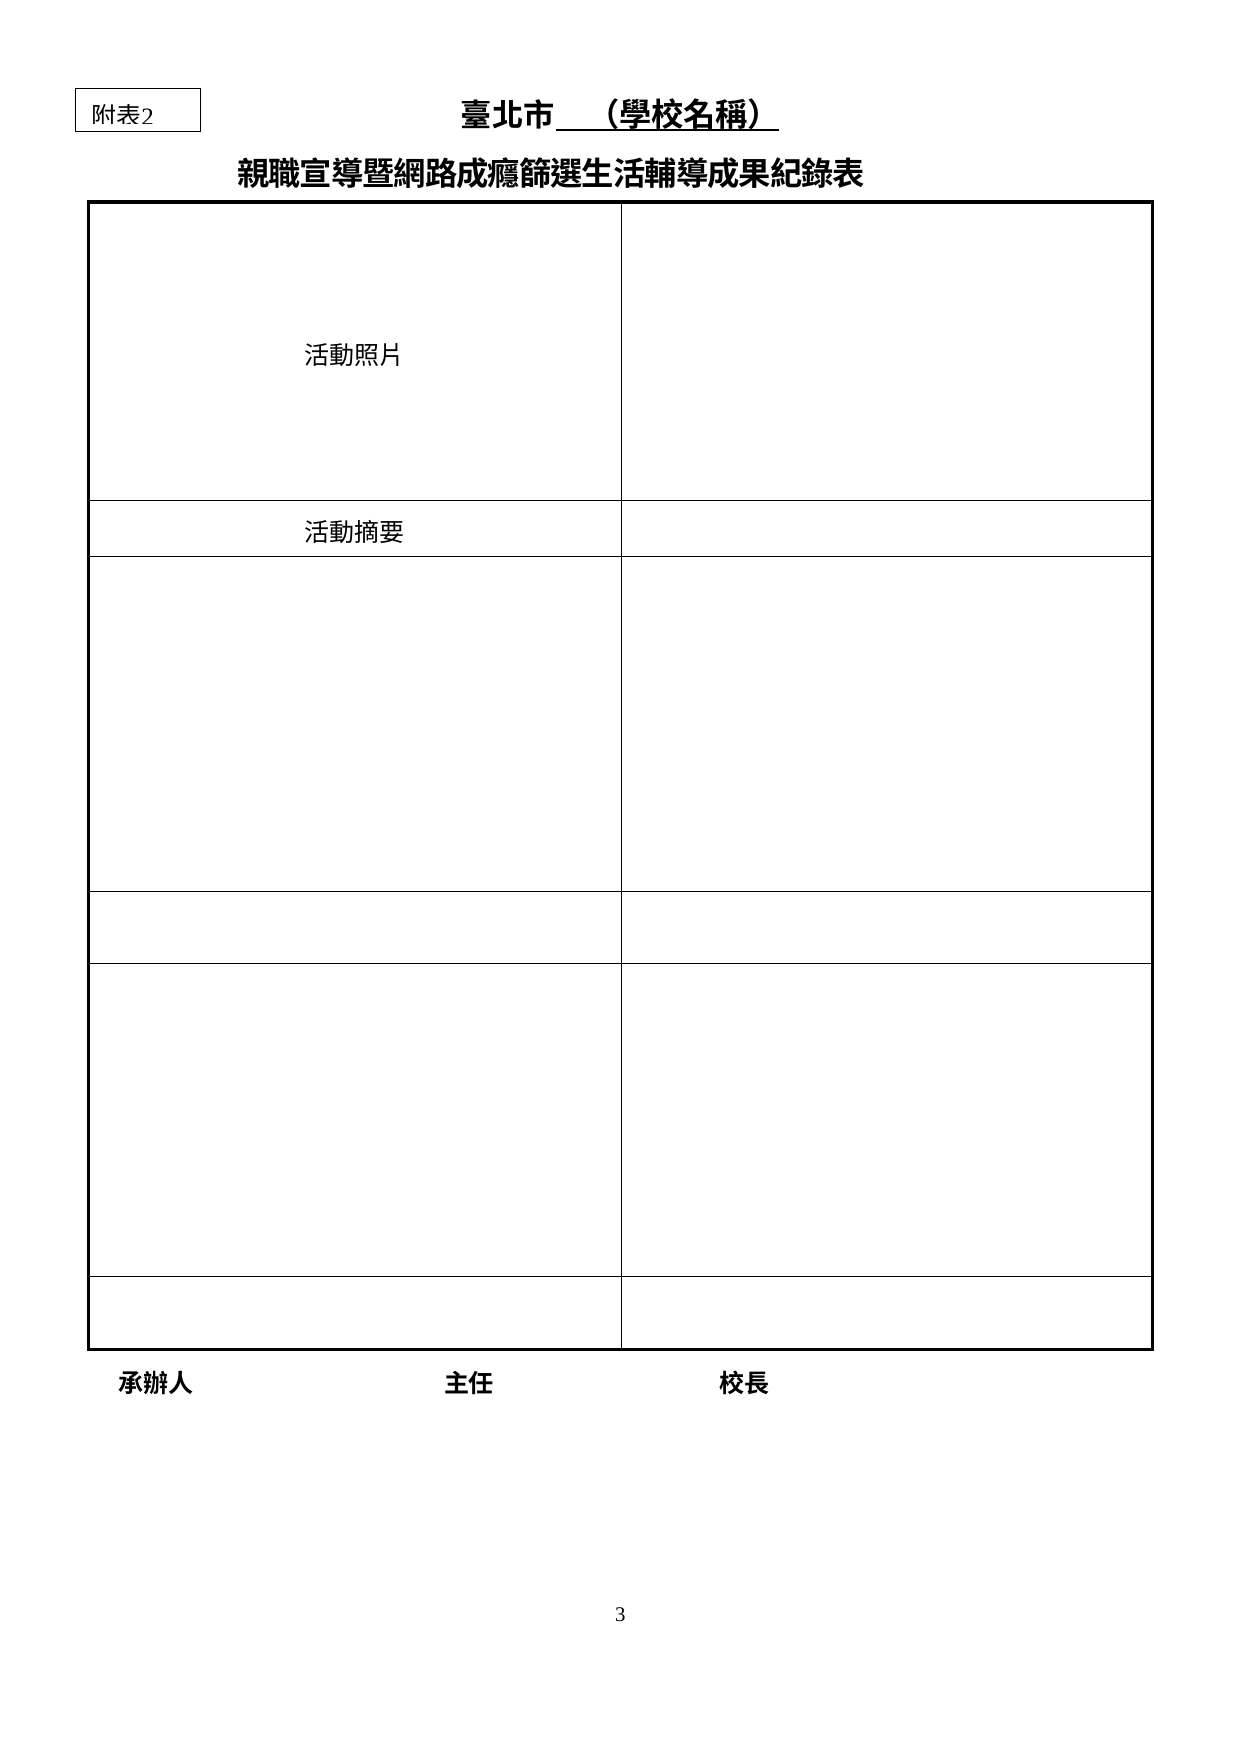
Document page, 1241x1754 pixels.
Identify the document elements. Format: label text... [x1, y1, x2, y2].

table_cell [622, 892, 1151, 962]
table_cell [90, 892, 621, 962]
table_cell [622, 501, 1151, 556]
table_cell [622, 557, 1151, 891]
text 臺北市 （學校名稱） [75, 89, 1165, 135]
table_header 活動照片 [90, 204, 621, 500]
text 親職宣導暨網路成癮篩選生活輔導成果紀錄表 [75, 159, 1027, 192]
table_cell [90, 964, 621, 1276]
table_cell [622, 1277, 1151, 1348]
table_cell [622, 964, 1151, 1276]
text 承辦人 主任 校長 [118, 1363, 1165, 1399]
text 附表2 [91, 97, 185, 123]
table_header [622, 204, 1151, 500]
table_cell 活動摘要 [90, 501, 621, 556]
table_cell [90, 557, 621, 891]
table_cell [90, 1277, 621, 1348]
